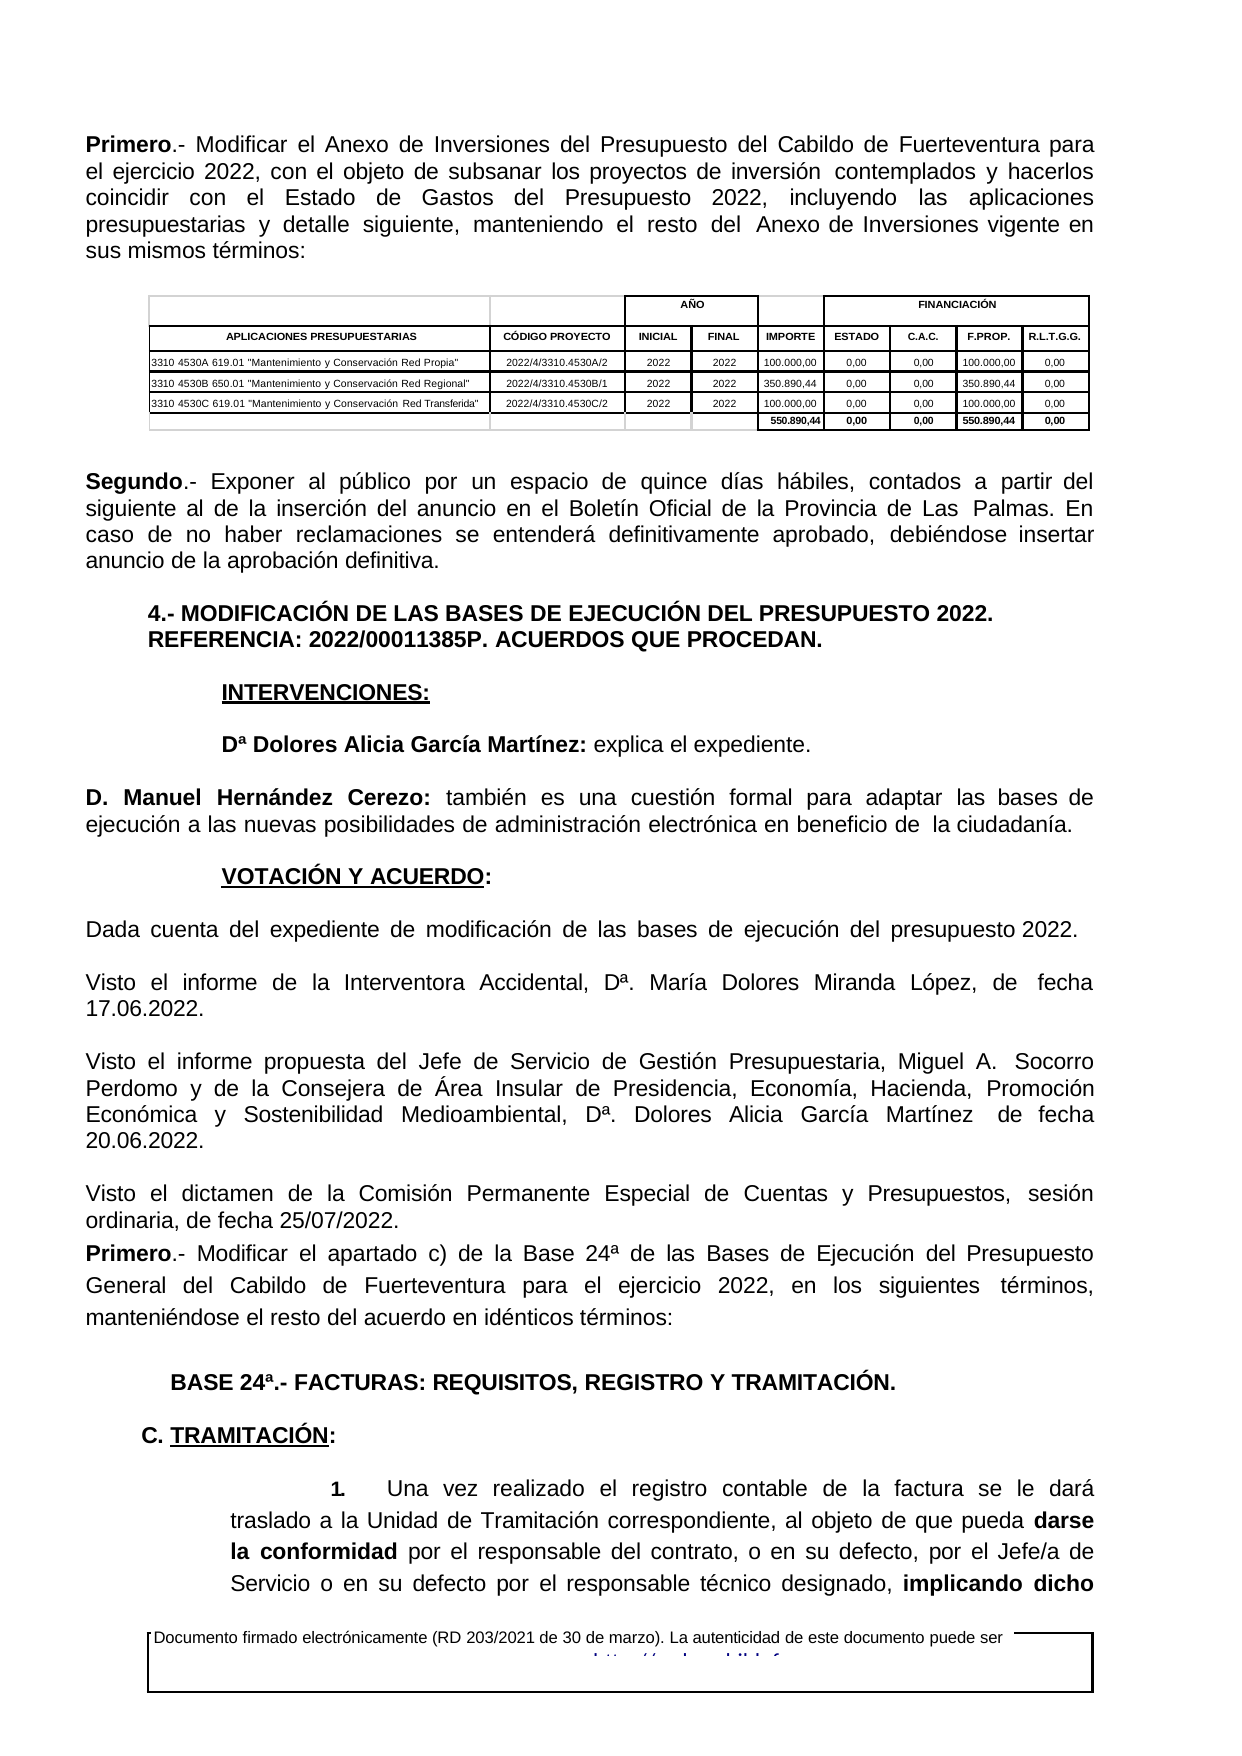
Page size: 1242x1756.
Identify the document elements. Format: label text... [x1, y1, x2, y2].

table_cell 2022 [693, 373, 757, 391]
table_cell 0,00 [1024, 414, 1088, 429]
table_cell [150, 414, 489, 429]
table_cell ESTADO [825, 327, 889, 349]
table_cell 0,00 [891, 393, 955, 412]
table_cell 100.000,00 [958, 352, 1021, 370]
table_cell 0,00 [1024, 393, 1088, 412]
table_cell [626, 414, 690, 429]
table_cell 2022 [693, 352, 757, 370]
list Una vez realizado el registro contable de la factura se le dará traslado a la Unidad de Tramitación correspondiente, al objeto de que pueda darse la conformidad por el responsable del contrato, o en su defecto, por el Jefe/a de Servicio o en su defecto por el responsable técnico designado, implicando dicho acto que el servicio o suministro se ha efectuado de acuerdo con las condiciones contractuales. El traslado de la factura se realizará preferentemente a través del aplicativo FIRMADOC. [174, 1475, 1095, 1596]
text INTERVENCIONES: [221, 679, 1106, 705]
table_cell 2022/4/3310.4530C/2 [491, 393, 624, 412]
table_cell 3310 4530B 650.01 "Mantenimiento y Conservación Red Regional" [150, 373, 489, 391]
text Segundo.- Exponer al público por un espacio de quince días hábiles, contados a partir del siguiente al de la inserción del anuncio en el Boletín Oficial de la Provincia de Las Palmas. En caso de no haber reclamaciones se entenderá definitivamente aprobado, debiéndose insertar anuncio de la aprobación definitiva. [85, 468, 1094, 574]
table_cell 0,00 [825, 352, 889, 370]
text Primero.- Modificar el Anexo de Inversiones del Presupuesto del Cabildo de Fuerteventura para el ejercicio 2022, con el objeto de subsanar los proyectos de inversión contemplados y hacerlos coincidir con el Estado de Gastos del Presupuesto 2022, incluyendo las aplicaciones presupuestarias y detalle siguiente, manteniendo el resto del Anexo de Inversiones vigente en sus mismos términos: [85, 131, 1094, 263]
table_cell 0,00 [1024, 352, 1088, 370]
table_cell 2022 [626, 393, 690, 412]
text Visto el informe de la Interventora Accidental, Dª. María Dolores Miranda López, de fecha 17.06.2022. [85, 969, 1094, 1022]
table_cell FINAL [693, 327, 757, 349]
table_cell 350.890,44 [759, 373, 823, 391]
text Dª Dolores Alicia García Martínez: explica el expediente. [221, 731, 1106, 758]
text D. Manuel Hernández Cerezo: también es una cuestión formal para adaptar las bases de ejecución a las nuevas posibilidades de administración electrónica en beneficio de la ciudadanía. [85, 784, 1094, 837]
table_cell F.PROP. [958, 327, 1021, 349]
table_cell CÓDIGO PROYECTO [491, 327, 624, 349]
table_cell R.L.T.G.G. [1024, 327, 1088, 349]
list TRAMITACIÓN: [118, 1422, 1106, 1448]
table_cell [491, 414, 624, 429]
table_cell 0,00 [825, 373, 889, 391]
table_cell 0,00 [891, 373, 955, 391]
table_cell 100.000,00 [759, 393, 823, 412]
table_cell 550.890,44 [759, 414, 823, 429]
table_cell 2022 [626, 373, 690, 391]
table_header AÑO [626, 297, 757, 325]
text Dada cuenta del expediente de modificación de las bases de ejecución del presupuesto 2022. [85, 916, 1094, 942]
table_cell 0,00 [891, 352, 955, 370]
table_cell APLICACIONES PRESUPUESTARIAS [150, 327, 489, 349]
table_cell 0,00 [891, 414, 955, 429]
table_header [150, 297, 489, 325]
table_cell INICIAL [626, 327, 690, 349]
subtitle BASE 24ª.- FACTURAS: REQUISITOS, REGISTRO Y TRAMITACIÓN. [170, 1369, 1106, 1396]
table_header FINANCIACIÓN [825, 297, 1088, 325]
table_cell 550.890,44 [958, 414, 1021, 429]
table_cell 0,00 [825, 414, 889, 429]
table_cell 2022/4/3310.4530B/1 [491, 373, 624, 391]
table_cell 3310 4530C 619.01 "Mantenimiento y Conservación Red Transferida" [150, 393, 489, 412]
text Visto el dictamen de la Comisión Permanente Especial de Cuentas y Presupuestos, sesión ordinaria, de fecha 25/07/2022. [85, 1180, 1094, 1233]
table_cell 2022 [626, 352, 690, 370]
table_header [491, 297, 624, 325]
table_cell [693, 414, 757, 429]
subtitle VOTACIÓN Y ACUERDO: [221, 863, 1106, 889]
text Visto el informe propuesta del Jefe de Servicio de Gestión Presupuestaria, Miguel A. Socorro Perdomo y de la Consejera de Área Insular de Presidencia, Economía, Hacienda, Promoción Económica y Sostenibilidad Medioambiental, Dª. Dolores Alicia García Martínez de fecha 20.06.2022. [85, 1048, 1095, 1154]
table_cell 350.890,44 [958, 373, 1021, 391]
table_cell 0,00 [825, 393, 889, 412]
table_cell 2022 [693, 393, 757, 412]
table_cell 0,00 [1024, 373, 1088, 391]
table_cell IMPORTE [759, 327, 823, 349]
table_header [759, 297, 823, 325]
table_cell 100.000,00 [759, 352, 823, 370]
table_cell 100.000,00 [958, 393, 1021, 412]
table_cell C.A.C. [891, 327, 955, 349]
subtitle 4.- MODIFICACIÓN DE LAS BASES DE EJECUCIÓN DEL PRESUPUESTO 2022. REFERENCIA: 2022/00011385P. ACUERDOS QUE PROCEDAN. [148, 599, 1002, 652]
table_cell 3310 4530A 619.01 "Mantenimiento y Conservación Red Propia" [150, 352, 489, 370]
table_cell 2022/4/3310.4530A/2 [491, 352, 624, 370]
text Primero.- Modificar el apartado c) de la Base 24ª de las Bases de Ejecución del Presupuesto General del Cabildo de Fuerteventura para el ejercicio 2022, en los siguientes términos, manteniéndose el resto del acuerdo en idénticos términos: [85, 1240, 1094, 1330]
